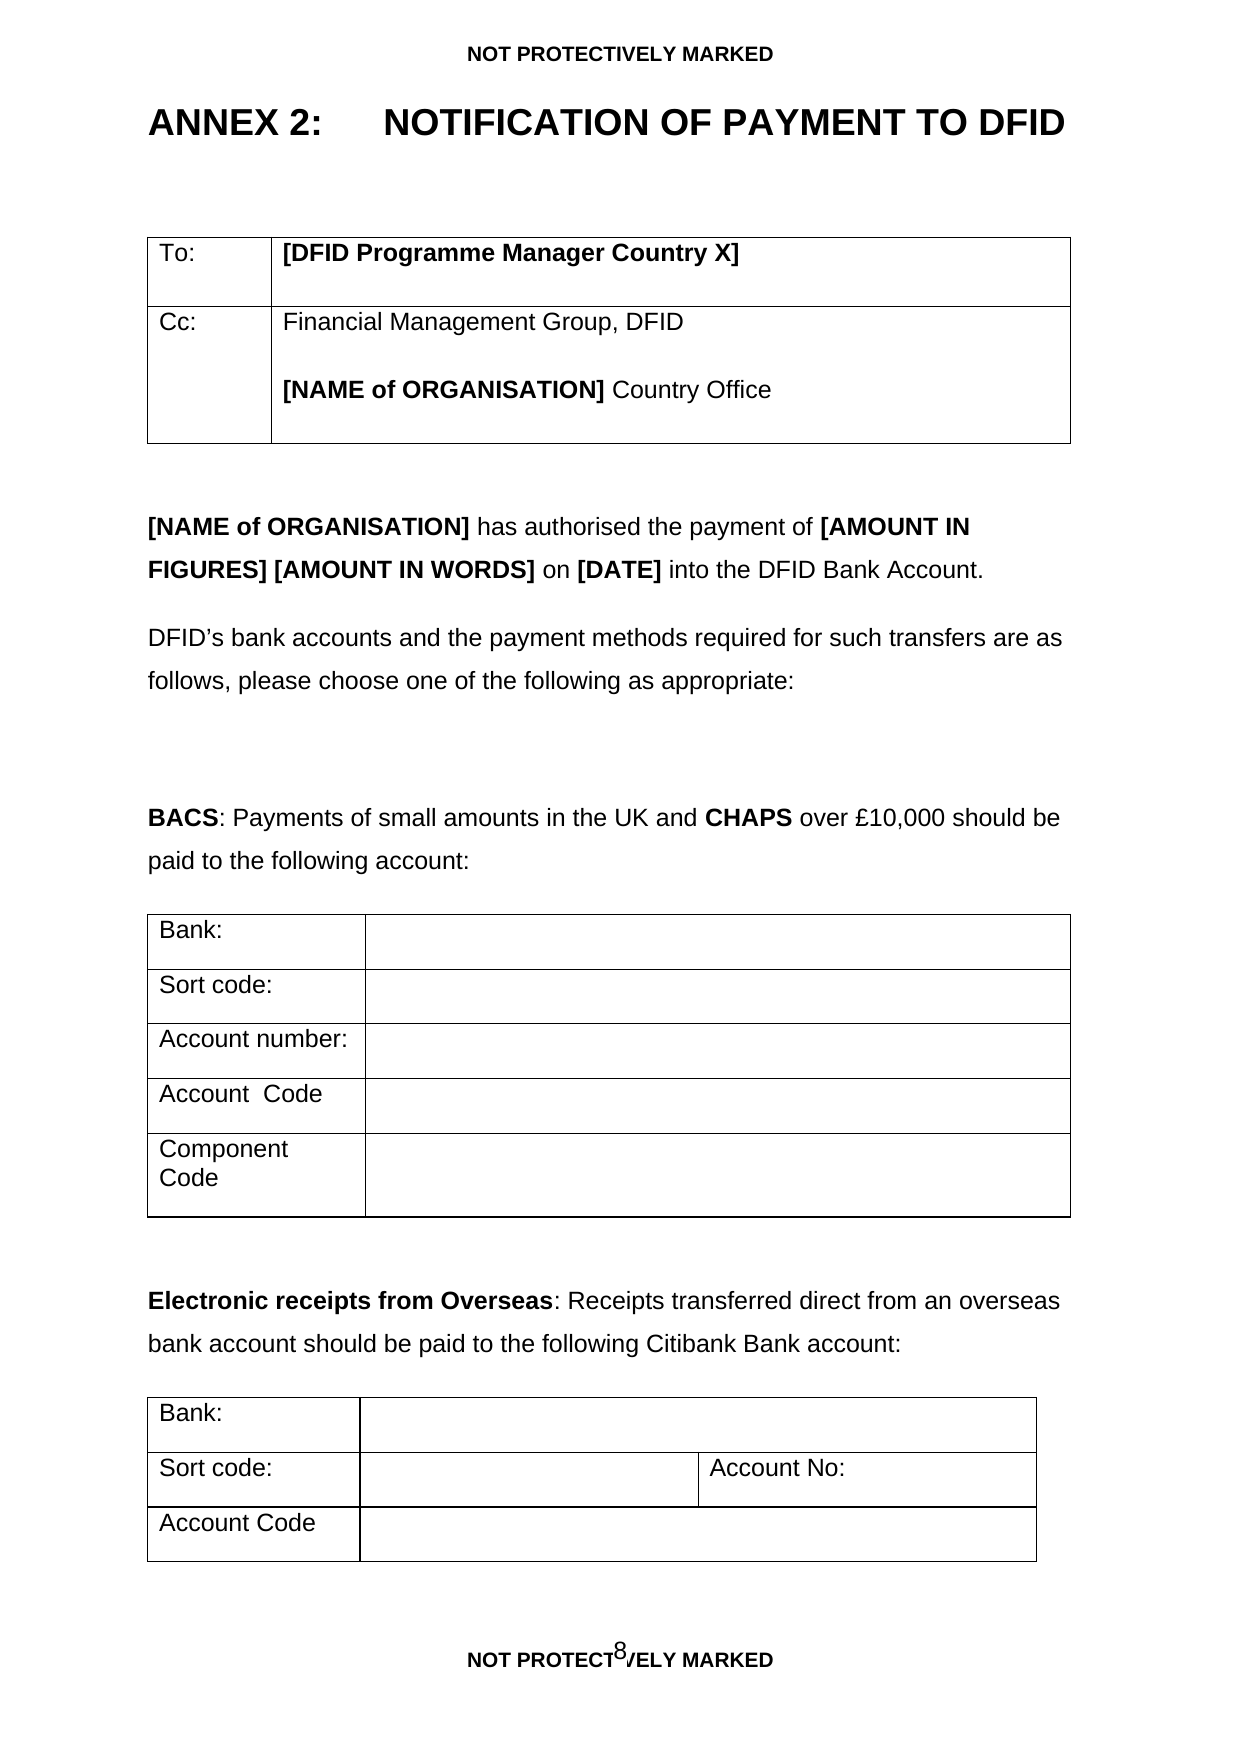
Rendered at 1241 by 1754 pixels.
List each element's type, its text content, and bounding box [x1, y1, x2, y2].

table_header To: [148, 238, 271, 306]
table_cell [366, 1079, 1070, 1133]
table_header [DFID Programme Manager Country X] [272, 238, 1070, 306]
table_cell [366, 1024, 1070, 1078]
table_header [366, 915, 1070, 968]
text DFID’s bank accounts and the payment methods required for such transfers are as follows, please choose one of the following as appropriate: [148, 623, 1092, 695]
text Electronic receipts from Overseas: Receipts transferred direct from an overseas bank account should be paid to the following Citibank Bank account: [148, 1286, 1092, 1357]
table_cell [366, 970, 1070, 1023]
text [NAME of ORGANISATION] has authorised the payment of [AMOUNT IN FIGURES] [AMOUNT IN WORDS] on [DATE] into the DFID Bank Account. [148, 512, 1092, 584]
subtitle ANNEX 2: NOTIFICATION OF PAYMENT TO DFID [148, 100, 1109, 143]
table_cell Financial Management Group, DFID [272, 307, 1070, 375]
table_cell Account Code [148, 1079, 365, 1133]
table_header Bank: [148, 1398, 359, 1452]
table_header [361, 1398, 1036, 1452]
table_cell Sort code: [148, 970, 365, 1023]
table_cell Account Code [148, 1508, 359, 1561]
table_cell Sort code: [148, 1453, 359, 1506]
table_cell Account number: [148, 1024, 365, 1078]
table_cell Cc: [148, 307, 271, 375]
table_cell [361, 1453, 698, 1506]
table_cell [NAME of ORGANISATION] Country Office [272, 375, 1070, 443]
text BACS: Payments of small amounts in the UK and CHAPS over £10,000 should be paid to the following account: [148, 802, 1092, 874]
table_cell [361, 1508, 1036, 1561]
table_cell Account No: [699, 1453, 1036, 1506]
table_header Bank: [148, 915, 365, 968]
table_cell Component Code [148, 1134, 365, 1216]
table_cell [366, 1134, 1070, 1216]
table_cell [148, 375, 271, 443]
